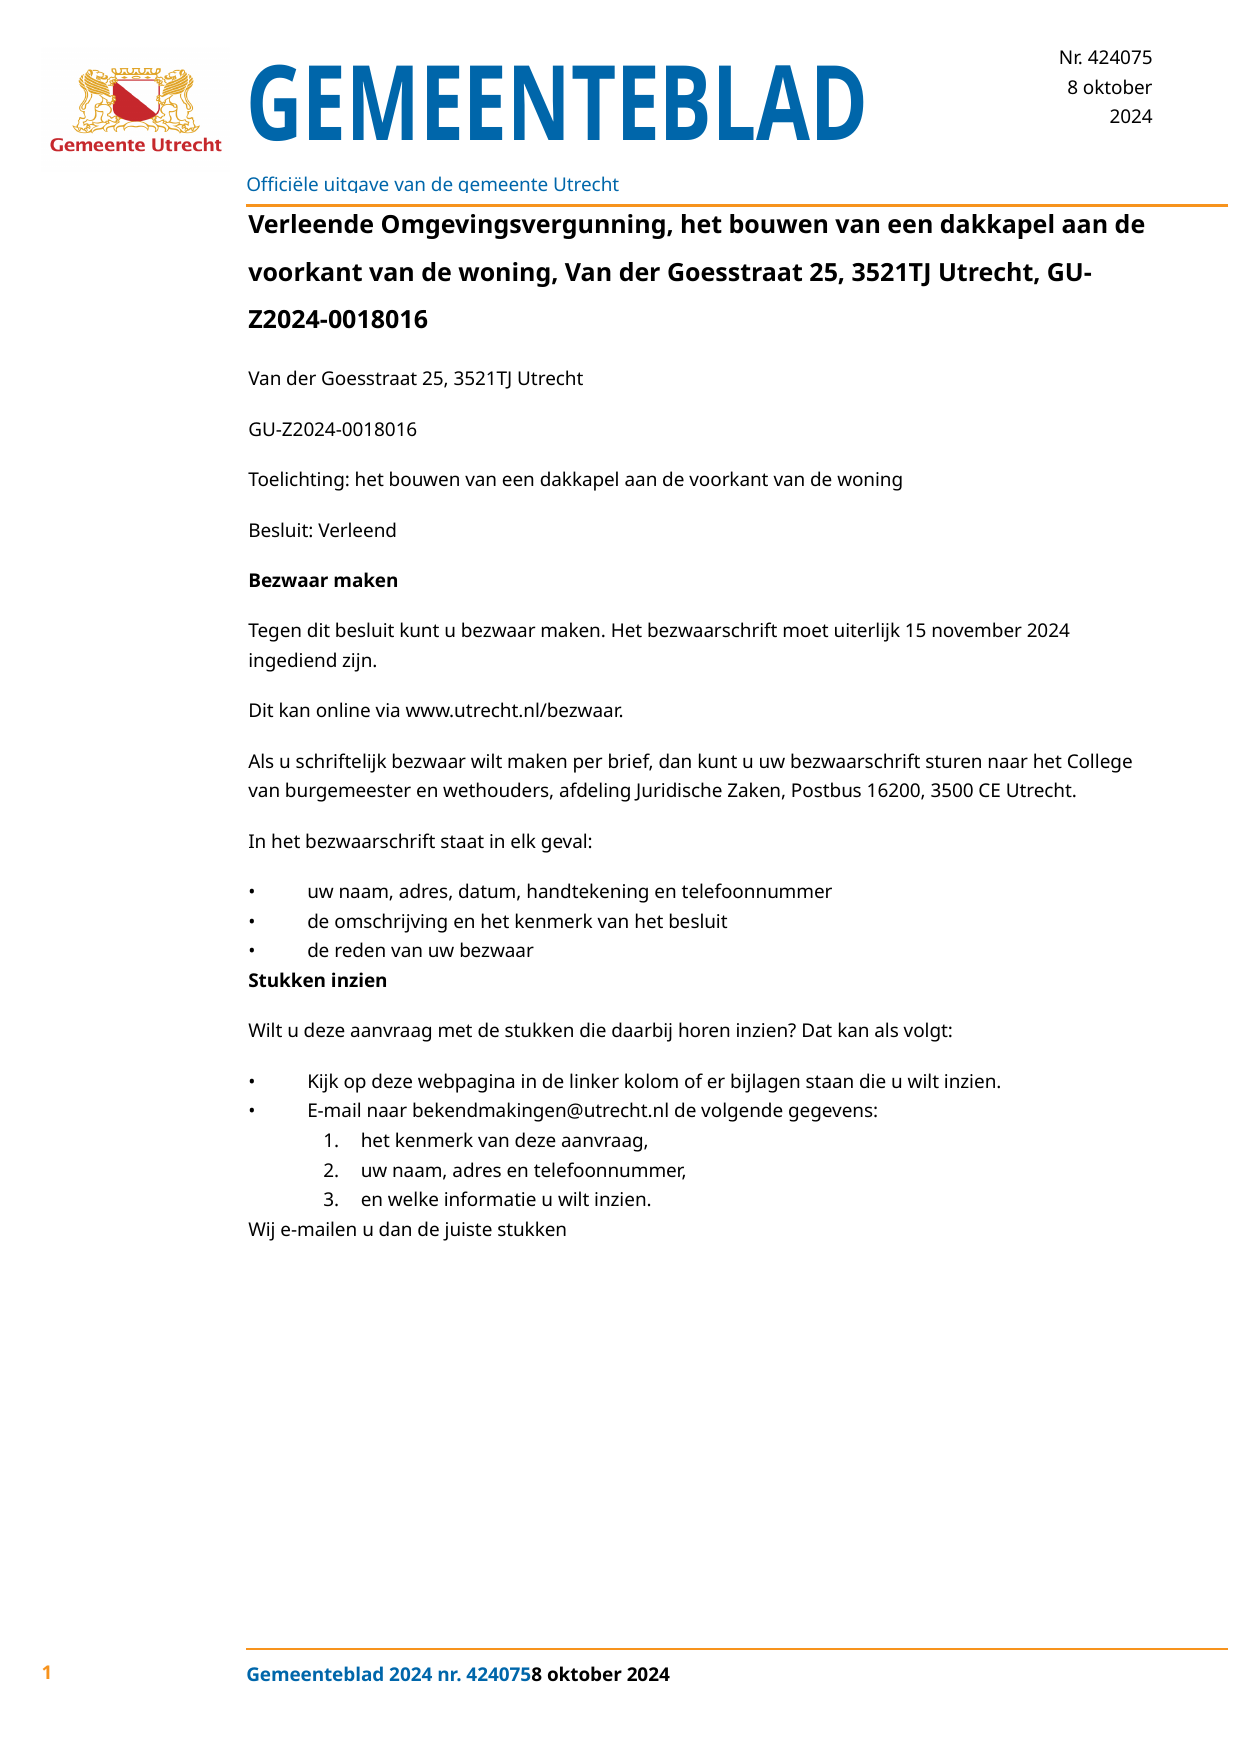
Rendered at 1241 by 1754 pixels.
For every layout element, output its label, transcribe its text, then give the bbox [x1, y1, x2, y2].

list en welke informatie u wilt inzien. [323, 1186, 1152, 1212]
list uw naam, adres, datum, handtekening en telefoonnummer [248, 878, 1152, 904]
list E-mail naar bekendmakingen@utrecht.nl de volgende gegevens: [248, 1098, 1152, 1123]
text Dit kan online via www.utrecht.nl/bezwaar. [248, 698, 1152, 723]
text Stukken inzien [248, 967, 1152, 993]
text Verleende Omgevingsvergunning, het bouwen van een dakkapel aan de voorkant van de woning, Van der Goesstraat 25, 3521TJ Utrecht, GU-Z2024-0018016 [248, 207, 1152, 336]
list de omschrijving en het kenmerk van het besluit [248, 908, 1152, 934]
text Wilt u deze aanvraag met de stukken die daarbij horen inzien? Dat kan als volgt: [248, 1018, 1152, 1043]
text Besluit: Verleend [248, 517, 1152, 542]
list het kenmerk van deze aanvraag, [323, 1127, 1152, 1153]
list uw naam, adres en telefoonnummer, [323, 1157, 1152, 1182]
text Tegen dit besluit kunt u bezwaar maken. Het bezwaarschrift moet uiterlijk 15 november 2024 ingediend zijn. [248, 618, 1152, 673]
text Toelichting: het bouwen van een dakkapel aan de voorkant van de woning [248, 466, 1152, 492]
text Bezwaar maken [248, 567, 1152, 593]
text Als u schriftelijk bezwaar wilt maken per brief, dan kunt u uw bezwaarschrift sturen naar het College van burgemeester en wethouders, afdeling Juridische Zaken, Postbus 16200, 3500 CE Utrecht. [248, 748, 1152, 803]
picture [41, 47, 231, 172]
text GU-Z2024-0018016 [248, 416, 1152, 442]
list Kijk op deze webpagina in de linker kolom of er bijlagen staan die u wilt inzien. [248, 1068, 1152, 1094]
text Wij e-mailen u dan de juiste stukken [248, 1216, 1152, 1242]
text Van der Goesstraat 25, 3521TJ Utrecht [248, 366, 1152, 391]
text In het bezwaarschrift staat in elk geval: [248, 828, 1152, 854]
list de reden van uw bezwaar [248, 938, 1152, 963]
